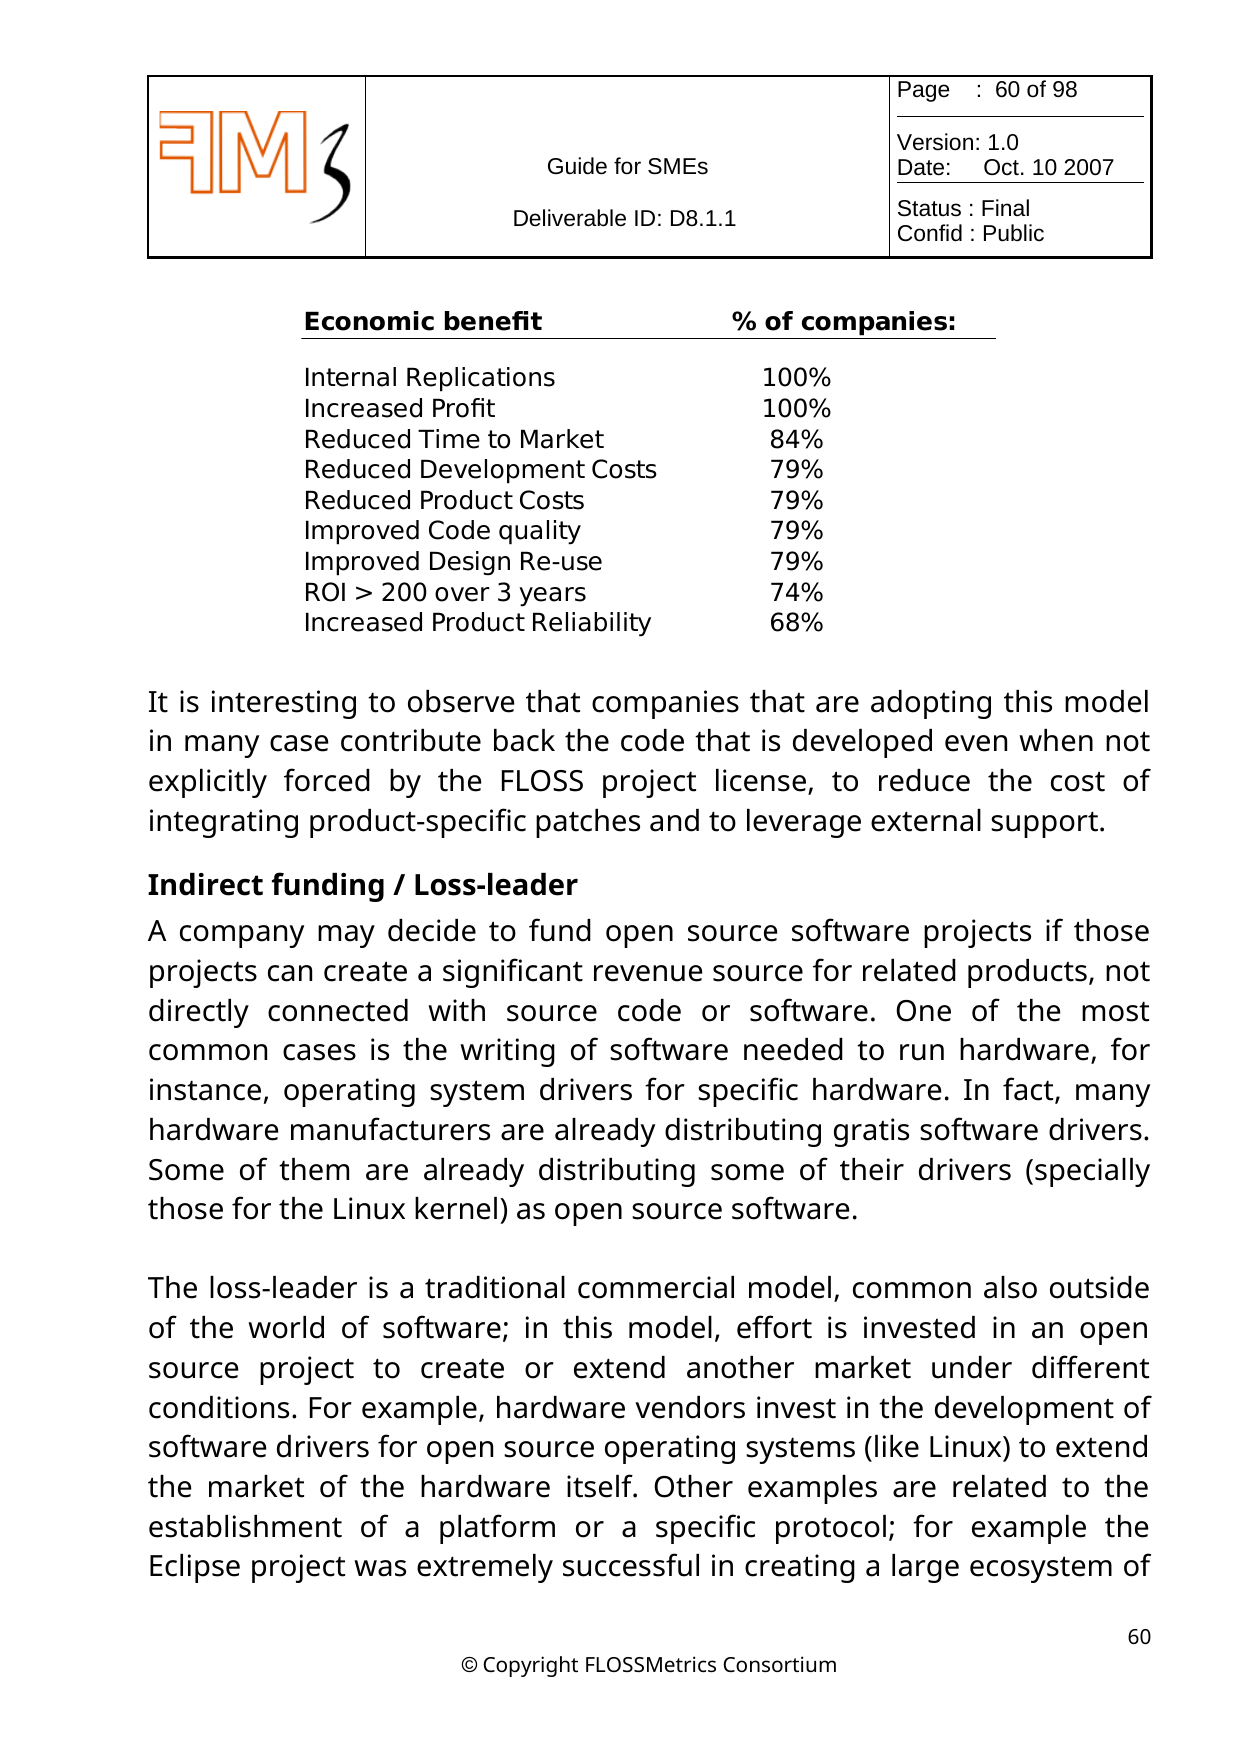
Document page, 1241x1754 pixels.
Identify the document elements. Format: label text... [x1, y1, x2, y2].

text It is interesting to observe that companies that are adopting this model in many case contribute back the code that is developed even when not explicitly forced by the FLOSS project license, to reduce the cost of integrating product-specific patches and to leverage external support. [148, 681, 1151, 840]
subtitle Indirect funding / Loss-leader [148, 865, 1151, 904]
text A company may decide to fund open source software projects if those projects can create a significant revenue source for related products, not directly connected with source code or software. One of the most common cases is the writing of software needed to run hardware, for instance, operating system drivers for specific hardware. In fact, many hardware manufacturers are already distributing gratis software drivers. Some of them are already distributing some of their drivers (specially those for the Linux kernel) as open source software. [148, 911, 1151, 1228]
picture [159, 111, 351, 224]
text The loss-leader is a traditional commercial model, common also outside of the world of software; in this model, effort is invested in an open source project to create or extend another market under different conditions. For example, hardware vendors invest in the development of software drivers for open source operating systems (like Linux) to extend the market of the hardware itself. Other examples are related to the establishment of a platform or a specific protocol; for example the Eclipse project was extremely successful in creating a large ecosystem of [148, 1268, 1151, 1585]
